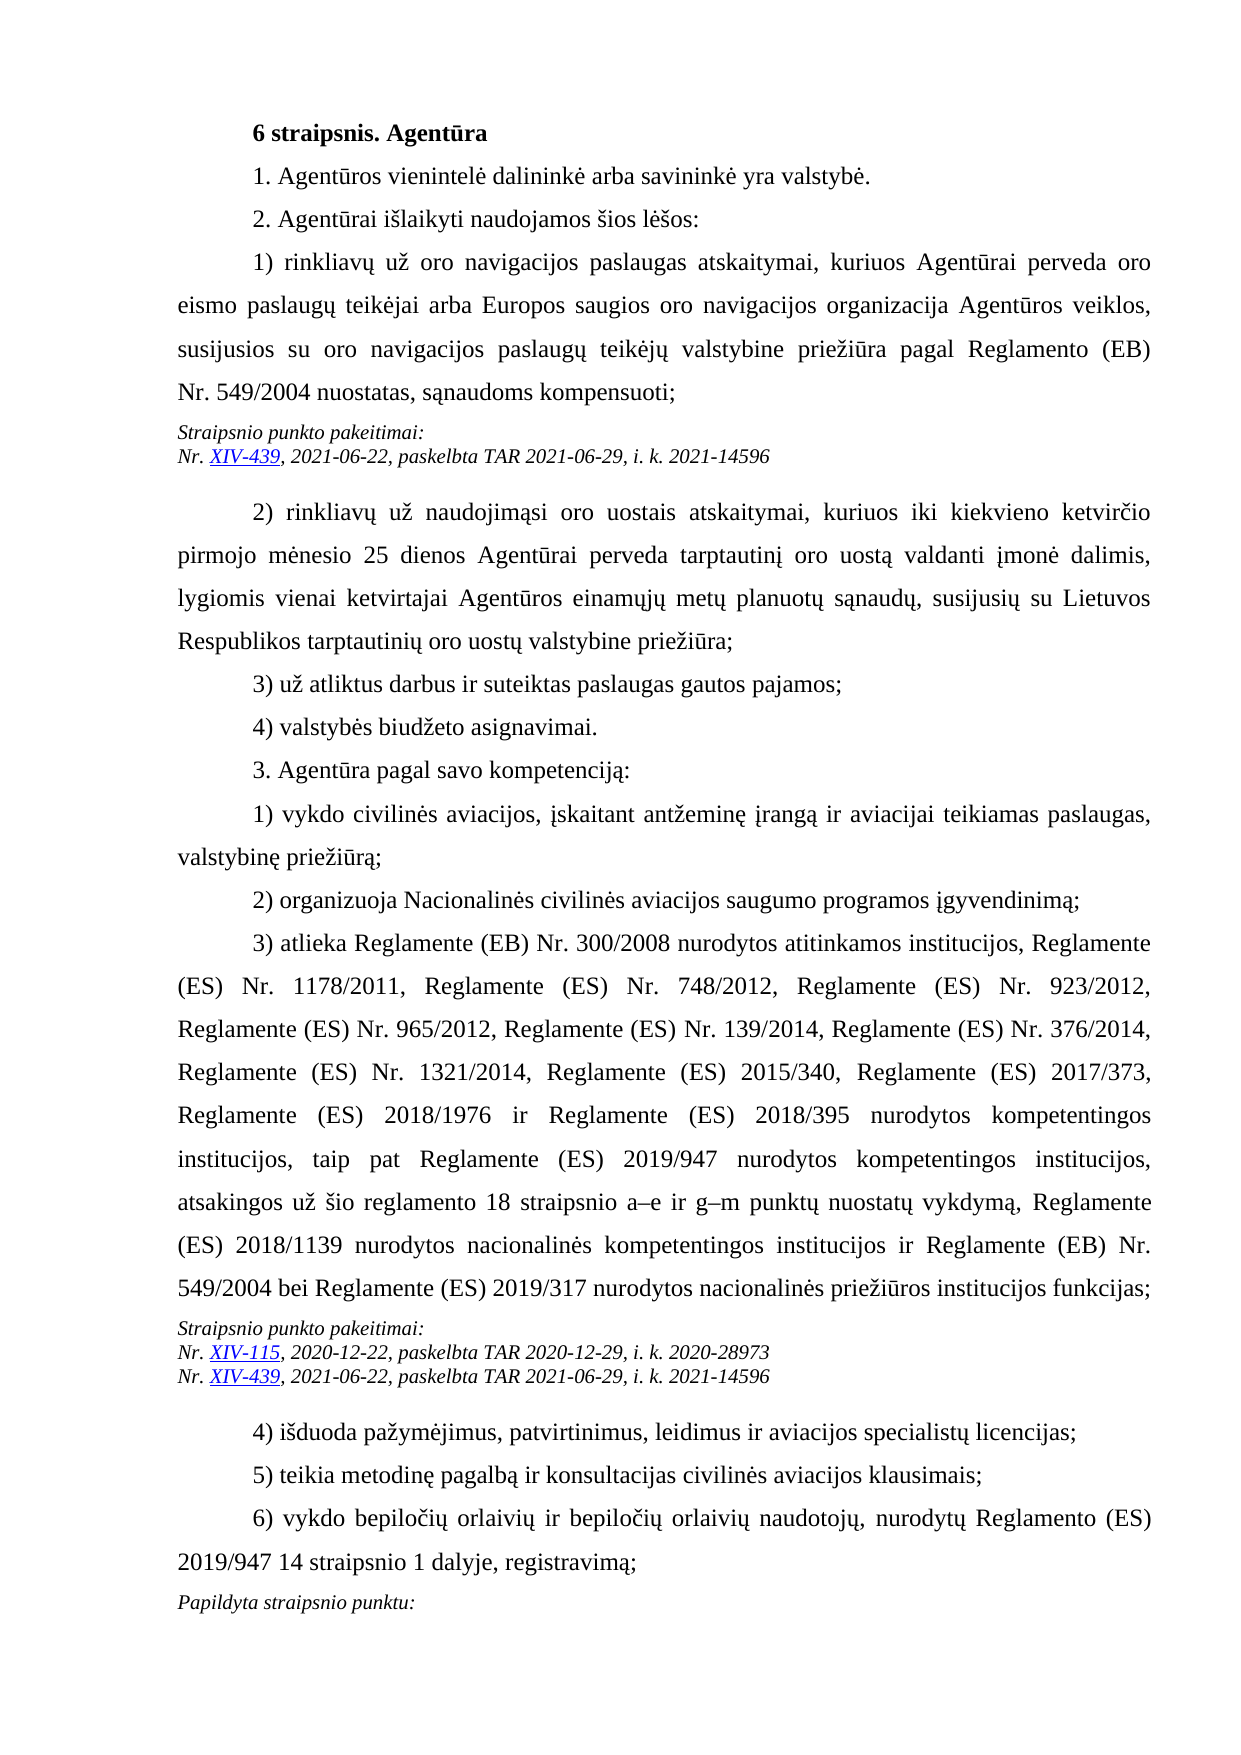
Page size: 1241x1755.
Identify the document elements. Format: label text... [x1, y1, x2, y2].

text 3) už atliktus darbus ir suteiktas paslaugas gautos pajamos; [177, 669, 1152, 698]
text Nr. XIV-439, 2021-06-22, paskelbta TAR 2021-06-29, i. k. 2021-14596 [177, 444, 1152, 468]
text 1. Agentūros vienintelė dalininkė arba savininkė yra valstybė. [177, 161, 1152, 190]
text 6 straipsnis. Agentūra [177, 118, 1152, 147]
text 1) vykdo civilinės aviacijos, įskaitant antžeminę įrangą ir aviacijai teikiamas paslaugas, valstybinę priežiūrą; [177, 799, 1152, 871]
text 4) valstybės biudžeto asignavimai. [177, 712, 1152, 741]
text 3) atlieka Reglamente (EB) Nr. 300/2008 nurodytos atitinkamos institucijos, Reglamente (ES) Nr. 1178/2011, Reglamente (ES) Nr. 748/2012, Reglamente (ES) Nr. 923/2012, Reglamente (ES) Nr. 965/2012, Reglamente (ES) Nr. 139/2014, Reglamente (ES) Nr. 376/2014, Reglamente (ES) Nr. 1321/2014, Reglamente (ES) 2015/340, Reglamente (ES) 2017/373, Reglamente (ES) 2018/1976 ir Reglamente (ES) 2018/395 nurodytos kompetentingos institucijos, taip pat Reglamente (ES) 2019/947 nurodytos kompetentingos institucijos, atsakingos už šio reglamento 18 straipsnio a–e ir g–m punktų nuostatų vykdymą, Reglamente (ES) 2018/1139 nurodytos nacionalinės kompetentingos institucijos ir Reglamente (EB) Nr. 549/2004 bei Reglamente (ES) 2019/317 nurodytos nacionalinės priežiūros institucijos funkcijas; [177, 928, 1152, 1302]
text Nr. XIV-115, 2020-12-22, paskelbta TAR 2020-12-29, i. k. 2020-28973 [177, 1340, 1152, 1364]
text 4) išduoda pažymėjimus, patvirtinimus, leidimus ir aviacijos specialistų licencijas; [177, 1417, 1152, 1446]
text 1) rinkliavų už oro navigacijos paslaugas atskaitymai, kuriuos Agentūrai perveda oro eismo paslaugų teikėjai arba Europos saugios oro navigacijos organizacija Agentūros veiklos, susijusios su oro navigacijos paslaugų teikėjų valstybine priežiūra pagal Reglamento (EB) Nr. 549/2004 nuostatas, sąnaudoms kompensuoti; [177, 247, 1152, 406]
text 2) organizuoja Nacionalinės civilinės aviacijos saugumo programos įgyvendinimą; [177, 885, 1152, 914]
text Straipsnio punkto pakeitimai: [177, 1316, 1152, 1340]
text Nr. XIV-439, 2021-06-22, paskelbta TAR 2021-06-29, i. k. 2021-14596 [177, 1364, 1152, 1388]
text 6) vykdo bepiločių orlaivių ir bepiločių orlaivių naudotojų, nurodytų Reglamento (ES) 2019/947 14 straipsnio 1 dalyje, registravimą; [177, 1503, 1152, 1575]
text 3. Agentūra pagal savo kompetenciją: [177, 756, 1152, 784]
text 2) rinkliavų už naudojimąsi oro uostais atskaitymai, kuriuos iki kiekvieno ketvirčio pirmojo mėnesio 25 dienos Agentūrai perveda tarptautinį oro uostą valdanti įmonė dalimis, lygiomis vienai ketvirtajai Agentūros einamųjų metų planuotų sąnaudų, susijusių su Lietuvos Respublikos tarptautinių oro uostų valstybine priežiūra; [177, 497, 1152, 655]
text 5) teikia metodinę pagalbą ir konsultacijas civilinės aviacijos klausimais; [177, 1460, 1152, 1489]
text Papildyta straipsnio punktu: [177, 1590, 1152, 1614]
text 2. Agentūrai išlaikyti naudojamos šios lėšos: [177, 204, 1152, 233]
text Straipsnio punkto pakeitimai: [177, 420, 1152, 444]
